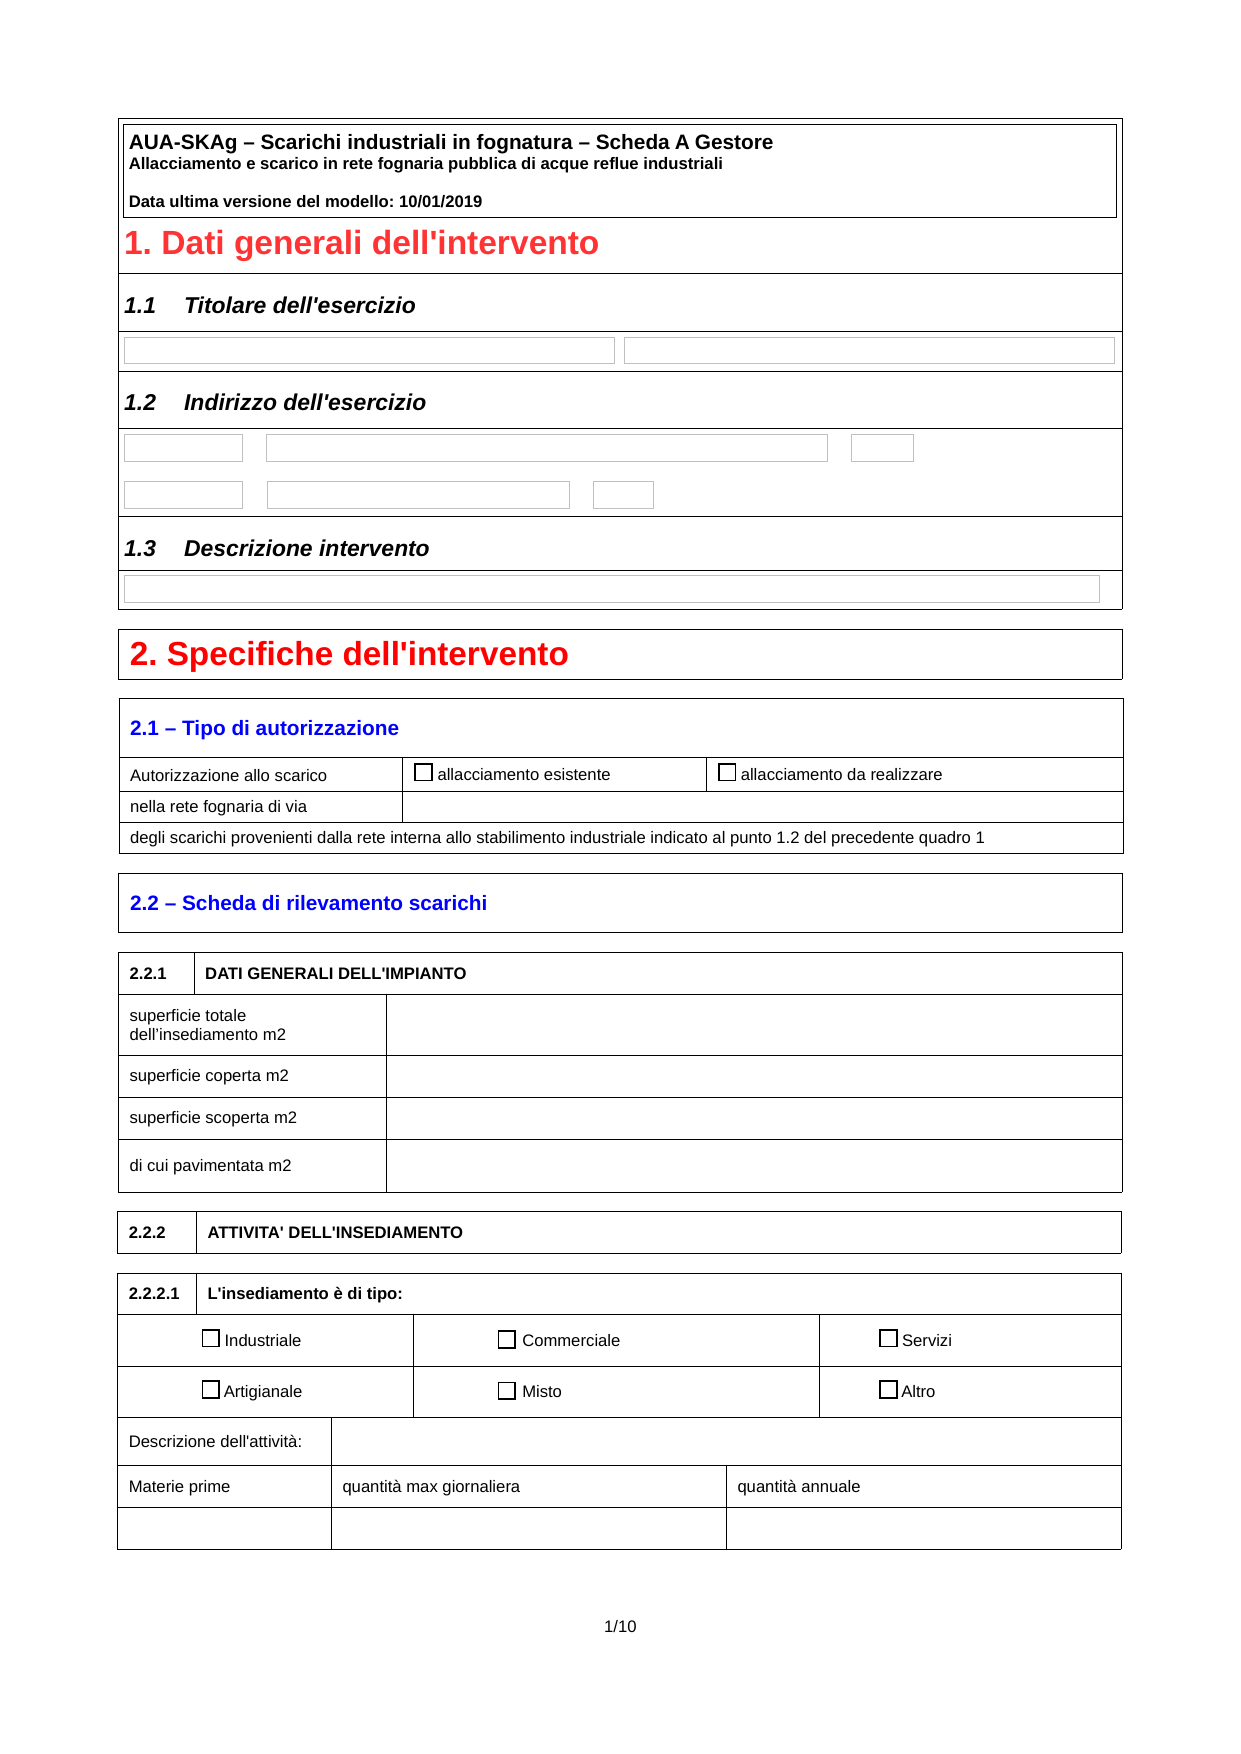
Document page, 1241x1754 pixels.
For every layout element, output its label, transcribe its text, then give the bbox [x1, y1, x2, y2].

table_cell Descrizione intervento [119, 517, 1122, 569]
table_header 2.2.2 [118, 1212, 196, 1253]
table_cell Titolare dell'esercizio [119, 274, 1122, 331]
table_header 2.2.1 [119, 953, 194, 994]
table_cell allacciamento da realizzare [707, 758, 1123, 791]
table_cell Servizi [820, 1315, 1121, 1366]
table_cell nella rete fognaria di via [120, 792, 402, 822]
table_cell Indirizzo dell'esercizio [119, 372, 1122, 428]
table_cell [119, 429, 1122, 516]
table_cell quantità max giornaliera [332, 1466, 726, 1507]
table_cell superficie coperta m2 [119, 1056, 386, 1097]
table_cell Industriale [118, 1315, 413, 1366]
table_cell Commerciale [414, 1315, 819, 1366]
table_cell [387, 1056, 1122, 1097]
table_header 2.1 – Tipo di autorizzazione [120, 699, 1123, 757]
table_header DATI GENERALI DELL'IMPIANTO [195, 953, 1122, 994]
table_cell [403, 792, 1123, 822]
table_cell Autorizzazione allo scarico [120, 758, 402, 791]
table_header L'insediamento è di tipo: [197, 1274, 1121, 1314]
table_cell [119, 332, 1122, 371]
table_cell [332, 1508, 726, 1549]
table_cell superficie scoperta m2 [119, 1098, 386, 1138]
table_cell [387, 1098, 1122, 1138]
table_cell allacciamento esistente [403, 758, 706, 791]
table_header AUA-SKAg – Scarichi industriali in fognatura – Scheda A Gestore Allacciamento e scarico in rete fognaria pubblica di acque reflue industriali Data ultima versione del modello: 10/01/2019 [124, 125, 1116, 217]
table_cell Misto [414, 1367, 819, 1417]
table_cell Artigianale [118, 1367, 413, 1417]
table_header 2. Specifiche dell'intervento [119, 630, 1122, 679]
table_cell [727, 1508, 1121, 1549]
table_cell [118, 1508, 331, 1549]
table_cell [332, 1418, 1121, 1465]
table_header ATTIVITA' DELL'INSEDIAMENTO [197, 1212, 1121, 1253]
table_cell degli scarichi provenienti dalla rete interna allo stabilimento industriale indicato al punto 1.2 del precedente quadro 1 [120, 823, 1123, 853]
table_header 2.2 – Scheda di rilevamento scarichi [119, 874, 1122, 932]
table_cell [119, 571, 1122, 609]
table_cell [387, 1140, 1122, 1192]
table_cell superficie totale dell’insediamento m2 [119, 995, 386, 1055]
table_cell Altro [820, 1367, 1121, 1417]
table_cell quantità annuale [727, 1466, 1121, 1507]
table_header 1. Dati generali dell'intervento [119, 119, 1122, 273]
table_cell [387, 995, 1122, 1055]
table_cell di cui pavimentata m2 [119, 1140, 386, 1192]
table_cell Descrizione dell'attività: [118, 1418, 331, 1465]
table_cell Materie prime [118, 1466, 331, 1507]
table_header 2.2.2.1 [118, 1274, 196, 1314]
